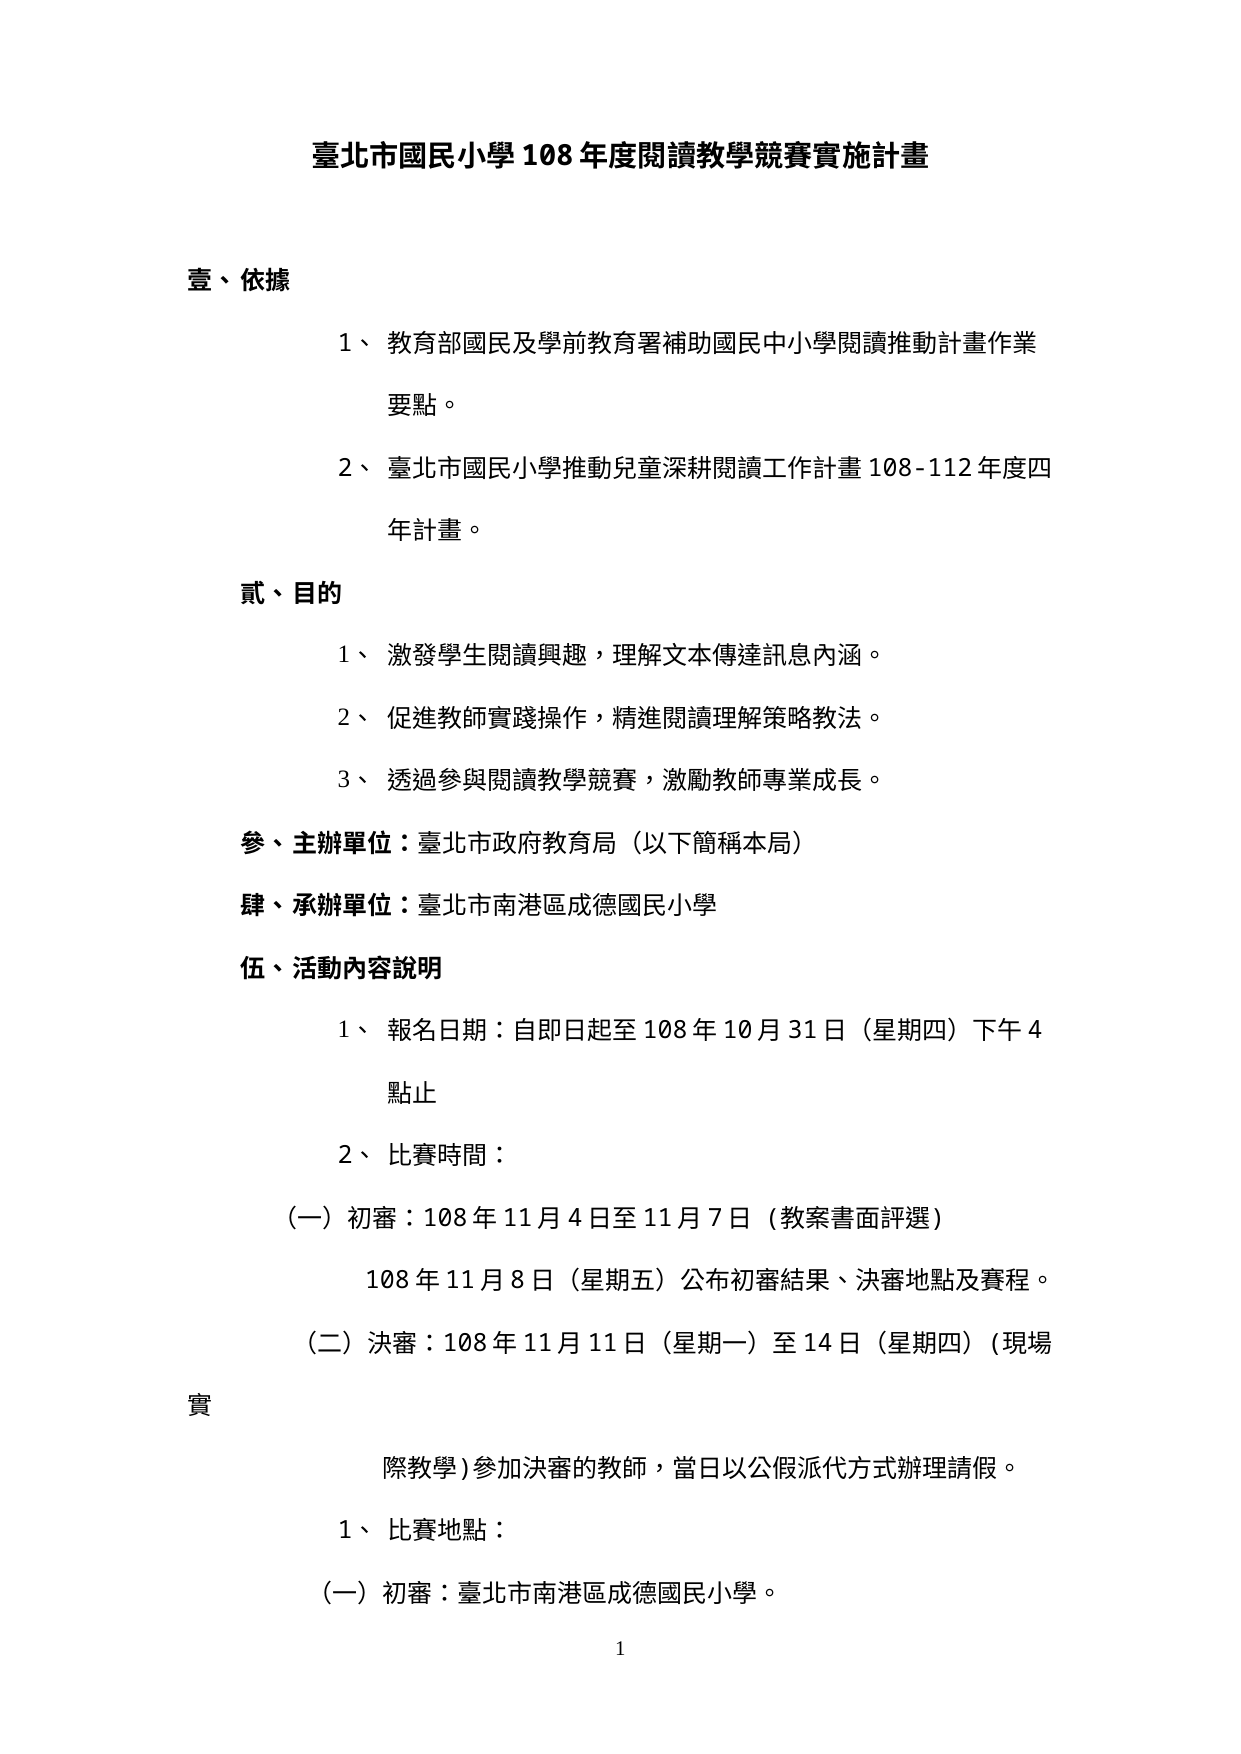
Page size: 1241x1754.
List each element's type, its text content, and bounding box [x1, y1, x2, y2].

text 際教學)參加決審的教師，當日以公假派代方式辦理請假。 [187, 1425, 1053, 1487]
list 臺北市國民小學推動兒童深耕閱讀工作計畫108-112年度四年計畫。 [337, 425, 1053, 550]
list 激發學生閱讀興趣，理解文本傳達訊息內涵。 [337, 612, 1053, 675]
list 促進教師實踐操作，精進閱讀理解策略教法。 [337, 675, 1053, 737]
list 目的 [240, 550, 1053, 612]
list 依據 [187, 237, 1053, 300]
text 108年11月8日（星期五）公布初審結果、決審地點及賽程。 [275, 1237, 1053, 1300]
list 主辦單位：臺北市政府教育局（以下簡稱本局） [240, 800, 1053, 862]
list 教育部國民及學前教育署補助國民中小學閱讀推動計畫作業要點。 [337, 300, 1053, 425]
text 臺北市國民小學108年度閱讀教學競賽實施計畫 [187, 112, 1053, 175]
list 承辦單位：臺北市南港區成德國民小學 [240, 862, 1053, 925]
list 活動內容說明 [240, 925, 1053, 987]
list 比賽時間： [337, 1112, 1053, 1175]
text （二）決審：108年11月11日（星期一）至14日（星期四）(現場實 [187, 1300, 1053, 1425]
list 報名日期：自即日起至108年10月31日（星期四）下午4點止 [337, 987, 1053, 1112]
text （一）初審：108年11月4日至11月7日 (教案書面評選) [261, 1175, 1053, 1237]
list 透過參與閱讀教學競賽，激勵教師專業成長。 [337, 737, 1053, 800]
list 比賽地點： [337, 1487, 1053, 1550]
text （一）初審：臺北市南港區成德國民小學。 [187, 1550, 1053, 1612]
